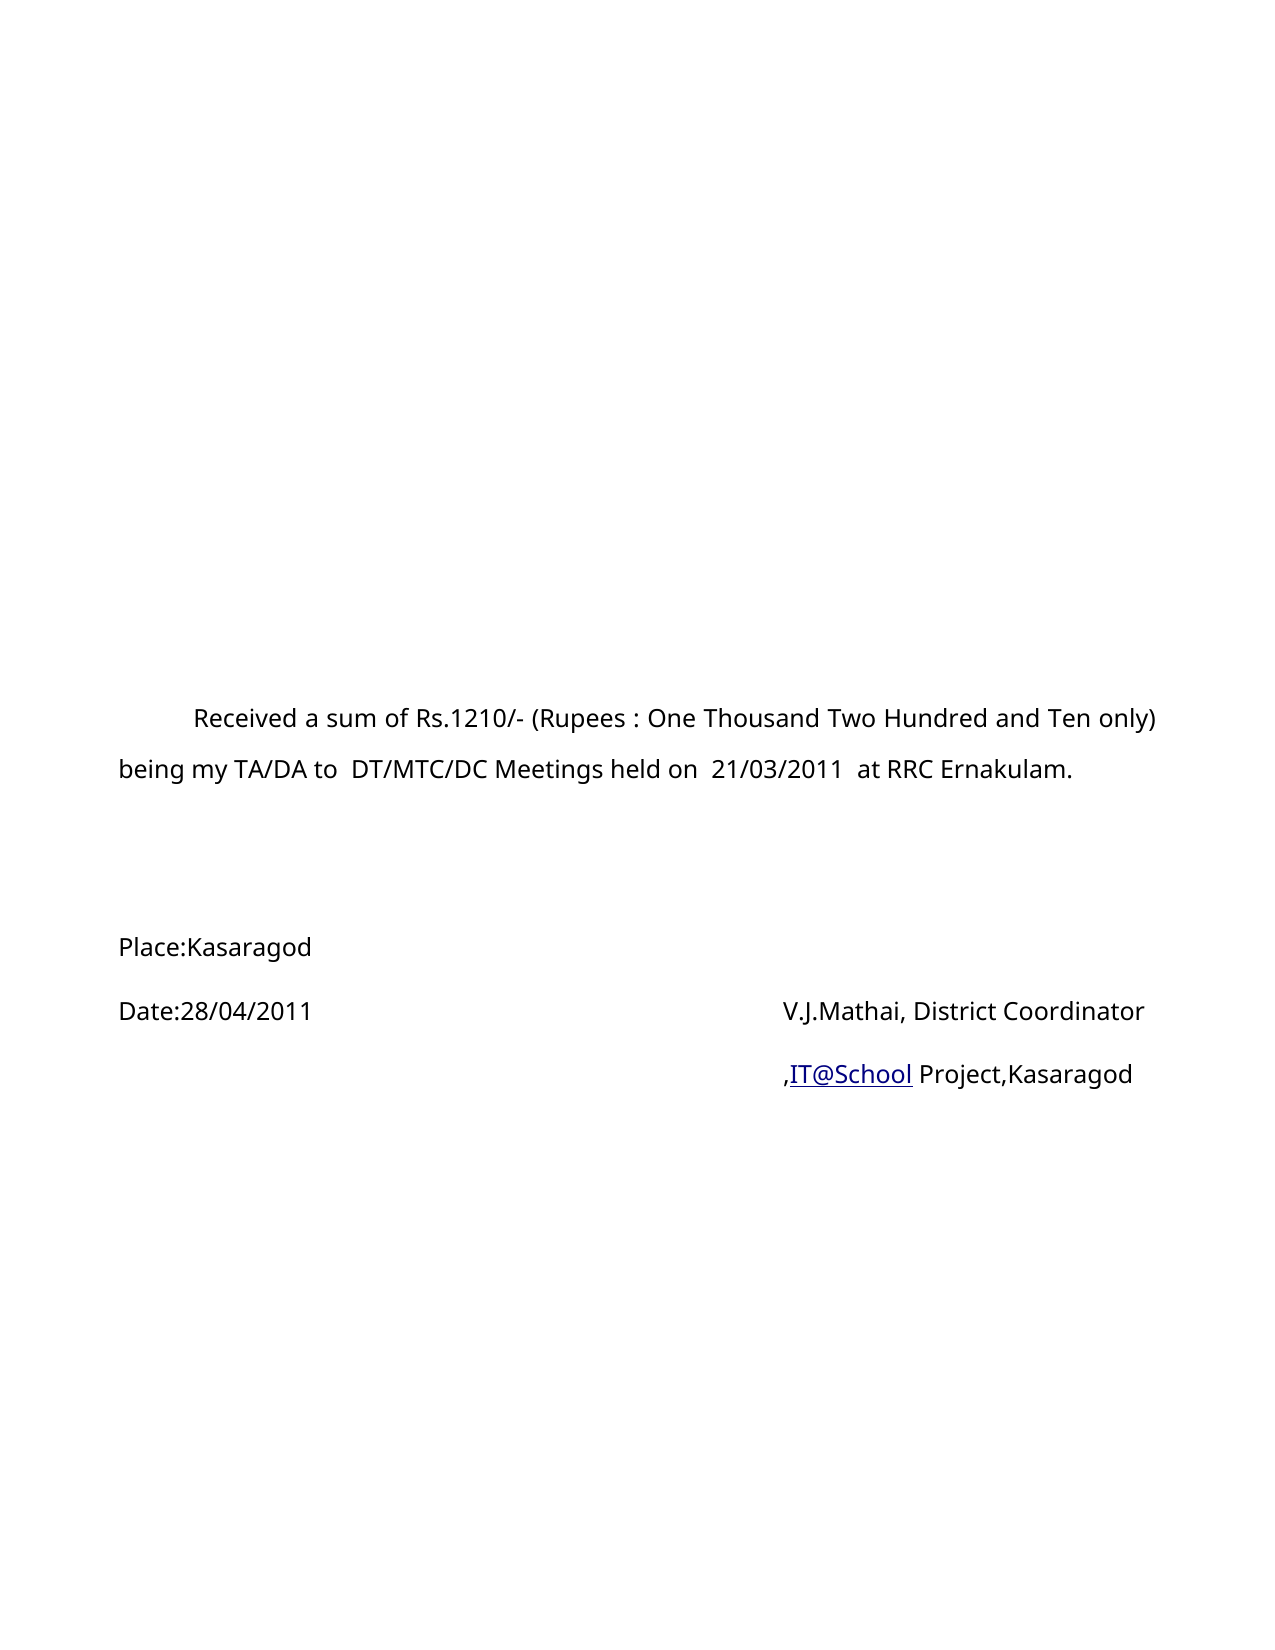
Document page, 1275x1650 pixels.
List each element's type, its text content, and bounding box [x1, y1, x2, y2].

text ,IT@School Project,Kasaragod [118, 1057, 1157, 1091]
text Place:Kasaragod [118, 929, 1157, 964]
text Date:28/04/2011 V.J.Mathai, District Coordinator [118, 993, 1157, 1027]
text Received a sum of Rs.1210/- (Rupees : One Thousand Two Hundred and Ten only) being my TA/DA to DT/MTC/DC Meetings held on 21/03/2011 at RRC Ernakulam. [118, 700, 1157, 786]
